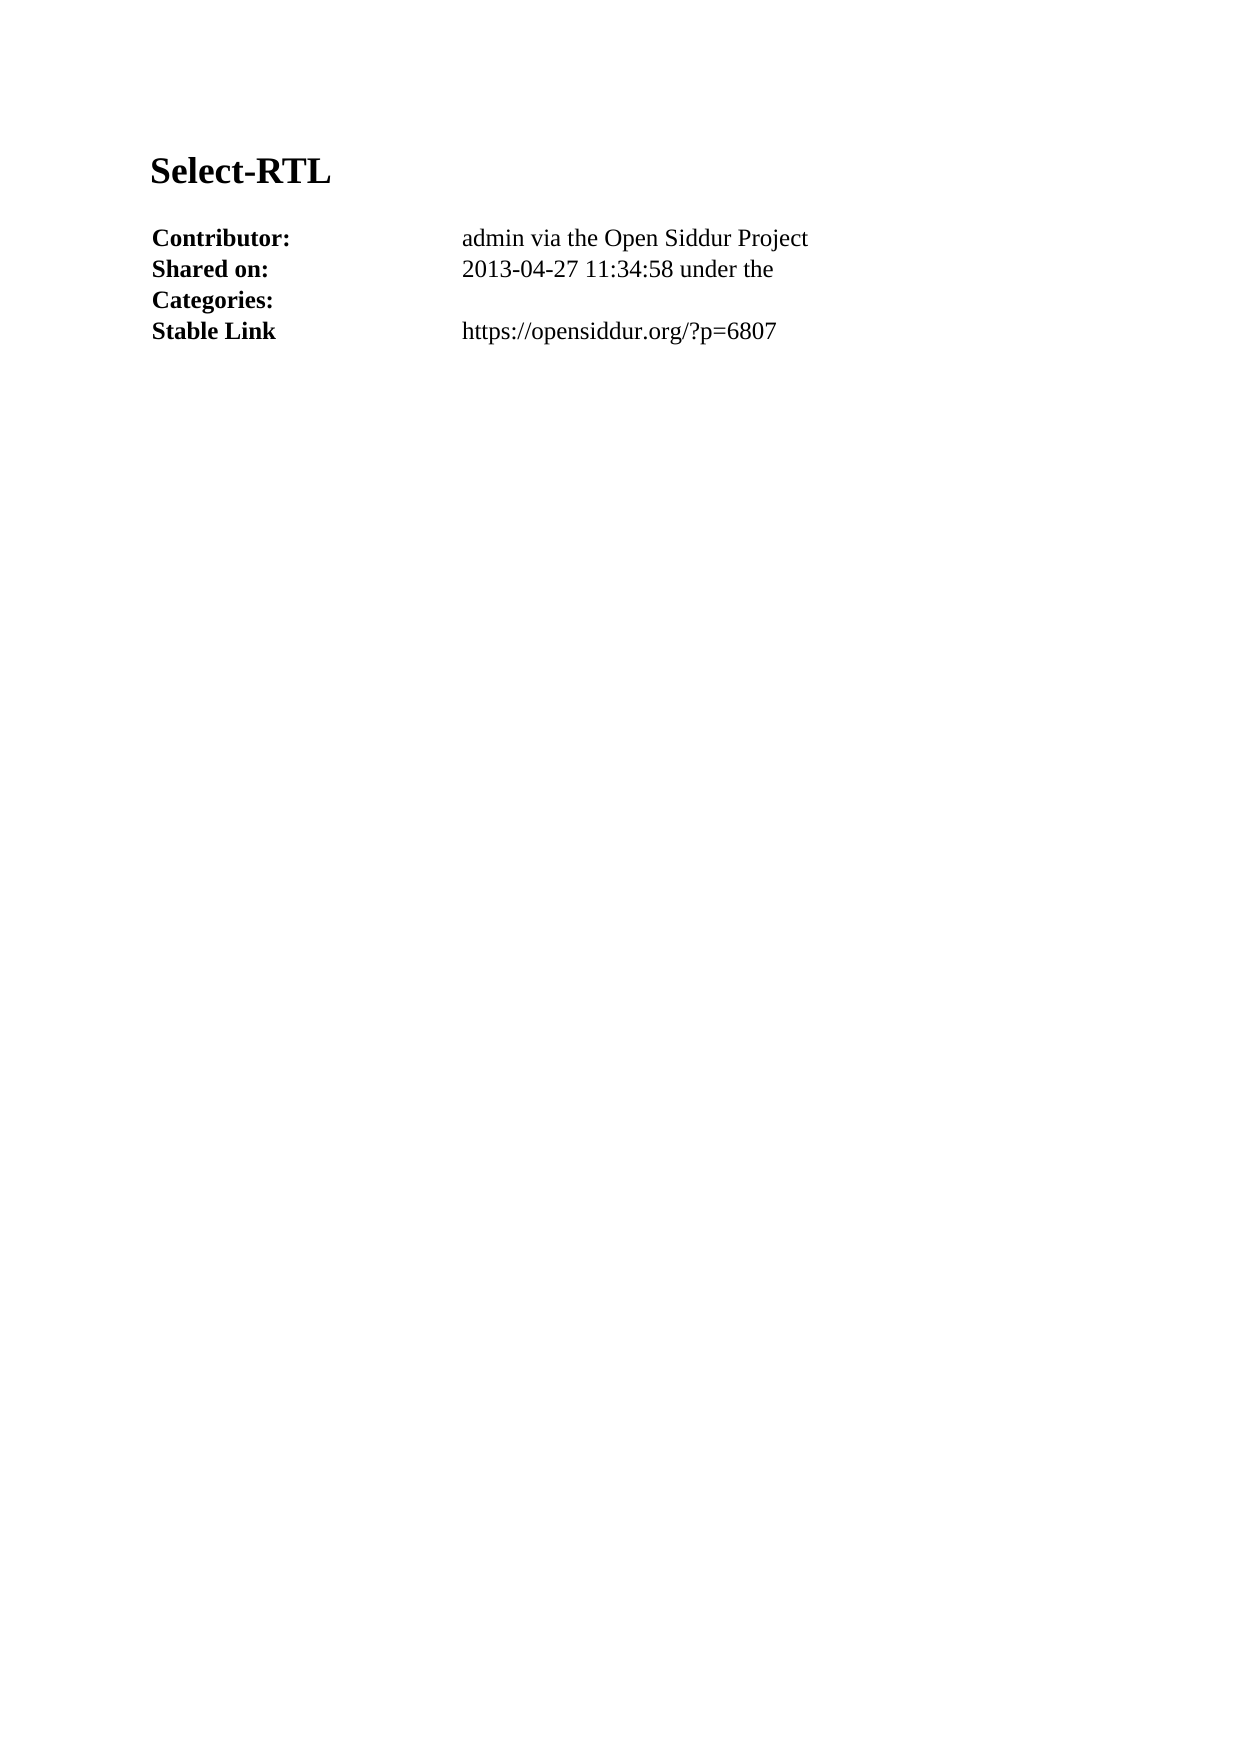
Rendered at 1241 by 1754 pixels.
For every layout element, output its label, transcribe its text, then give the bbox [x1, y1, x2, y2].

table_header Contributor: [150, 223, 460, 253]
table_cell [460, 284, 1090, 315]
table_cell https://opensiddur.org/?p=6807 [460, 315, 1090, 346]
table_cell Categories: [150, 284, 460, 315]
table_header admin via the Open Siddur Project [460, 223, 1090, 253]
table_cell Shared on: [150, 254, 460, 284]
table_cell 2013-04-27 11:34:58 under the [460, 254, 1090, 284]
subtitle Select-RTL [150, 150, 1090, 192]
table_cell Stable Link [150, 315, 460, 346]
